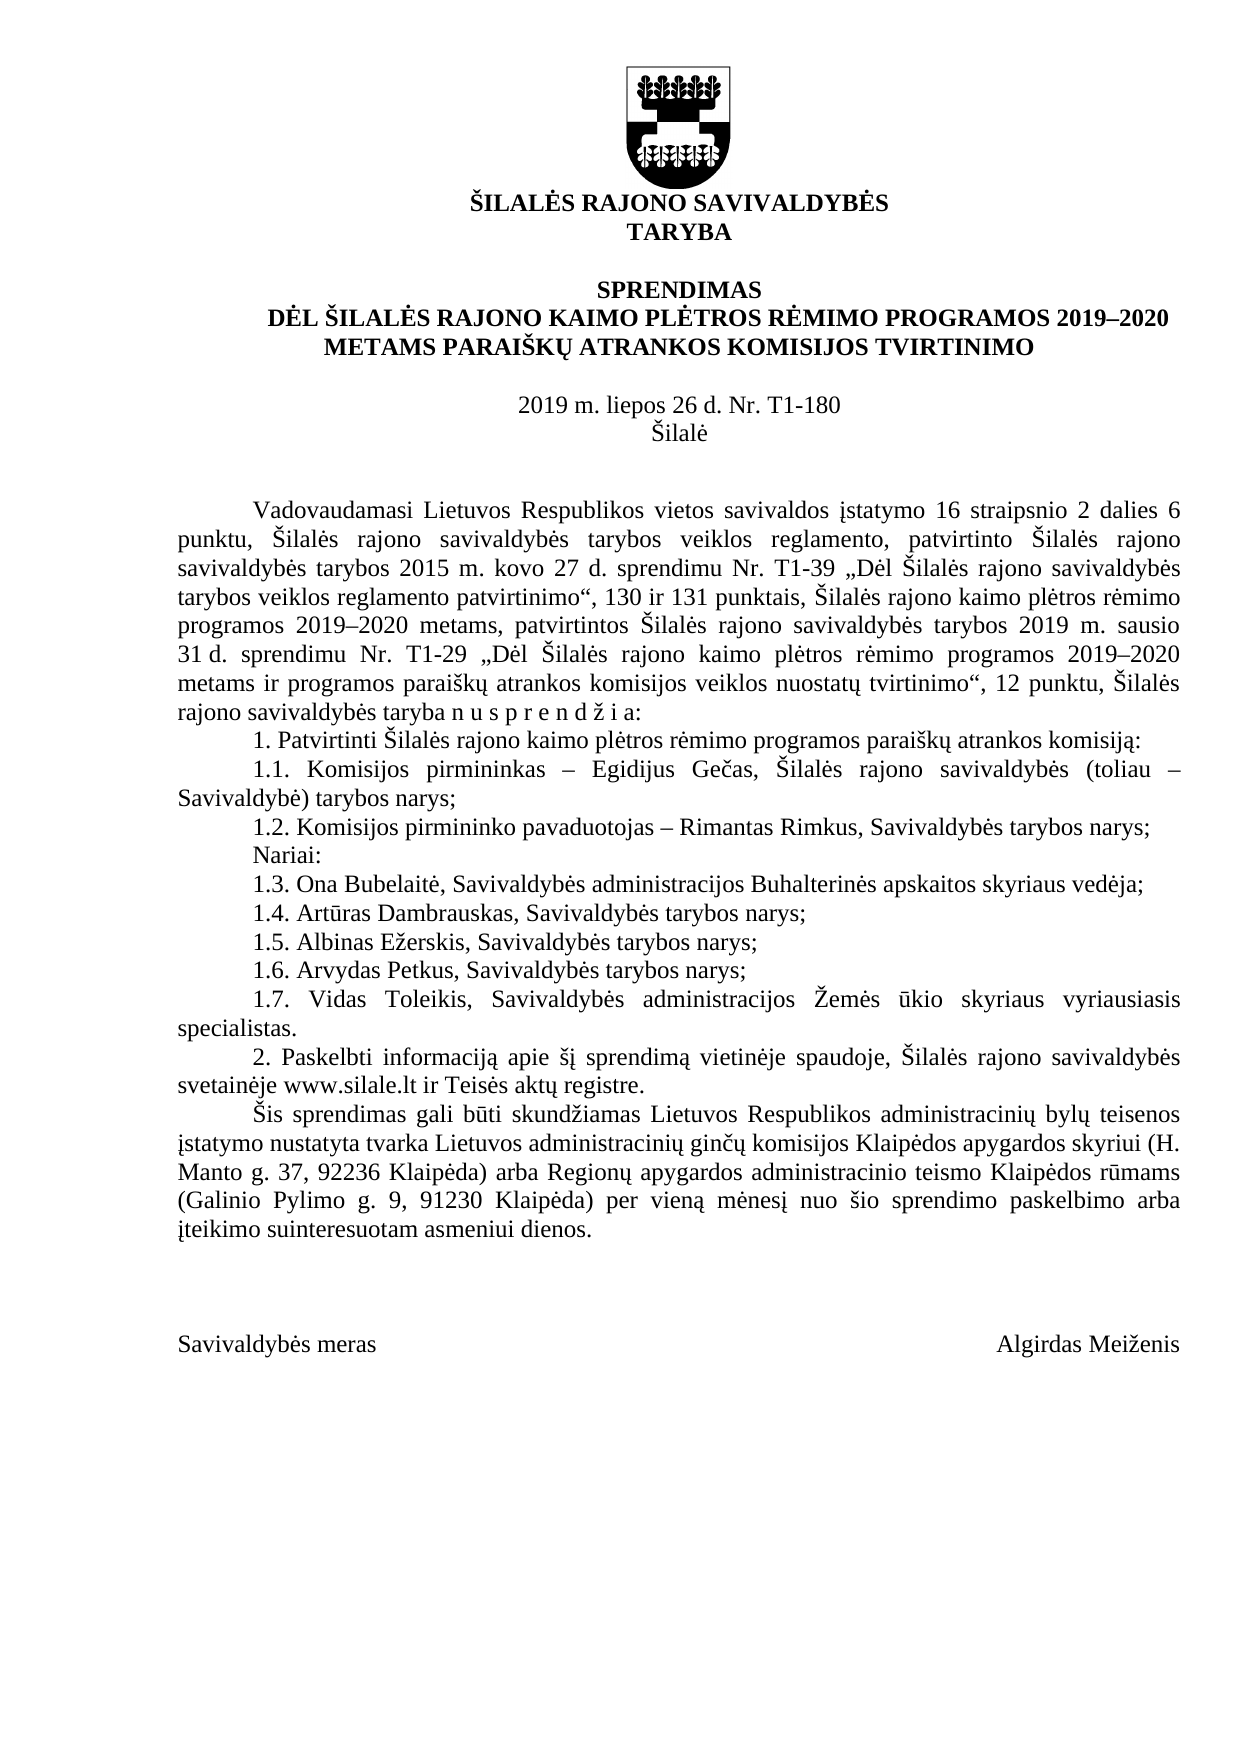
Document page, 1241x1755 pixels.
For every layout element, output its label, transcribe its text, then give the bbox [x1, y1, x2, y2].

text 1.5. Albinas Ežerskis, Savivaldybės tarybos narys; [177, 927, 1181, 955]
text Nariai: [177, 840, 1181, 869]
text Šilalė [177, 418, 1181, 447]
text 1.2. Komisijos pirmininko pavaduotojas – Rimantas Rimkus, Savivaldybės tarybos narys; [177, 812, 1181, 840]
text DĖL ŠILALĖS RAJONO KAIMO PLĖTROS RĖMIMO PROGRAMOS 2019–2020 METAMS PARAIŠKŲ ATRANKOS KOMISIJOS TVIRTINIMO [177, 303, 1181, 361]
text 2. Paskelbti informaciją apie šį sprendimą vietinėje spaudoje, Šilalės rajono savivaldybės svetainėje www.silale.lt ir Teisės aktų registre. [177, 1042, 1181, 1099]
text Savivaldybės meras Algirdas Meiženis [177, 1329, 1181, 1358]
text ŠILALĖS RAJONO SAVIVALDYBĖS [177, 188, 1181, 217]
text 1.4. Artūras Dambrauskas, Savivaldybės tarybos narys; [177, 898, 1181, 927]
text Šis sprendimas gali būti skundžiamas Lietuvos Respublikos administracinių bylų teisenos įstatymo nustatyta tvarka Lietuvos administracinių ginčų komisijos Klaipėdos apygardos skyriui (H. Manto g. 37, 92236 Klaipėda) arba Regionų apygardos administracinio teismo Klaipėdos rūmams (Galinio Pylimo g. 9, 91230 Klaipėda) per vieną mėnesį nuo šio sprendimo paskelbimo arba įteikimo suinteresuotam asmeniui dienos. [177, 1099, 1181, 1243]
text SPRENDIMAS [177, 275, 1181, 303]
text 2019 m. liepos 26 d. Nr. T1-180 [177, 390, 1181, 418]
text 1.3. Ona Bubelaitė, Savivaldybės administracijos Buhalterinės apskaitos skyriaus vedėja; [177, 869, 1181, 898]
text 1. Patvirtinti Šilalės rajono kaimo plėtros rėmimo programos paraiškų atrankos komisiją: [177, 725, 1181, 754]
text 1.7. Vidas Toleikis, Savivaldybės administracijos Žemės ūkio skyriaus vyriausiasis specialistas. [177, 984, 1181, 1042]
text Vadovaudamasi Lietuvos Respublikos vietos savivaldos įstatymo 16 straipsnio 2 dalies 6 punktu, Šilalės rajono savivaldybės tarybos veiklos reglamento, patvirtinto Šilalės rajono savivaldybės tarybos 2015 m. kovo 27 d. sprendimu Nr. T1-39 „Dėl Šilalės rajono savivaldybės tarybos veiklos reglamento patvirtinimo“, 130 ir 131 punktais, Šilalės rajono kaimo plėtros rėmimo programos 2019–2020 metams, patvirtintos Šilalės rajono savivaldybės tarybos 2019 m. sausio 31 d. sprendimu Nr. T1-29 „Dėl Šilalės rajono kaimo plėtros rėmimo programos 2019–2020 metams ir programos paraiškų atrankos komisijos veiklos nuostatų tvirtinimo“, 12 punktu, Šilalės rajono savivaldybės taryba n u s p r e n d ž i a: [177, 495, 1181, 725]
text 1.1. Komisijos pirmininkas – Egidijus Gečas, Šilalės rajono savivaldybės (toliau – Savivaldybė) tarybos narys; [177, 754, 1181, 812]
text 1.6. Arvydas Petkus, Savivaldybės tarybos narys; [177, 955, 1181, 984]
text TARYBA [177, 217, 1181, 246]
